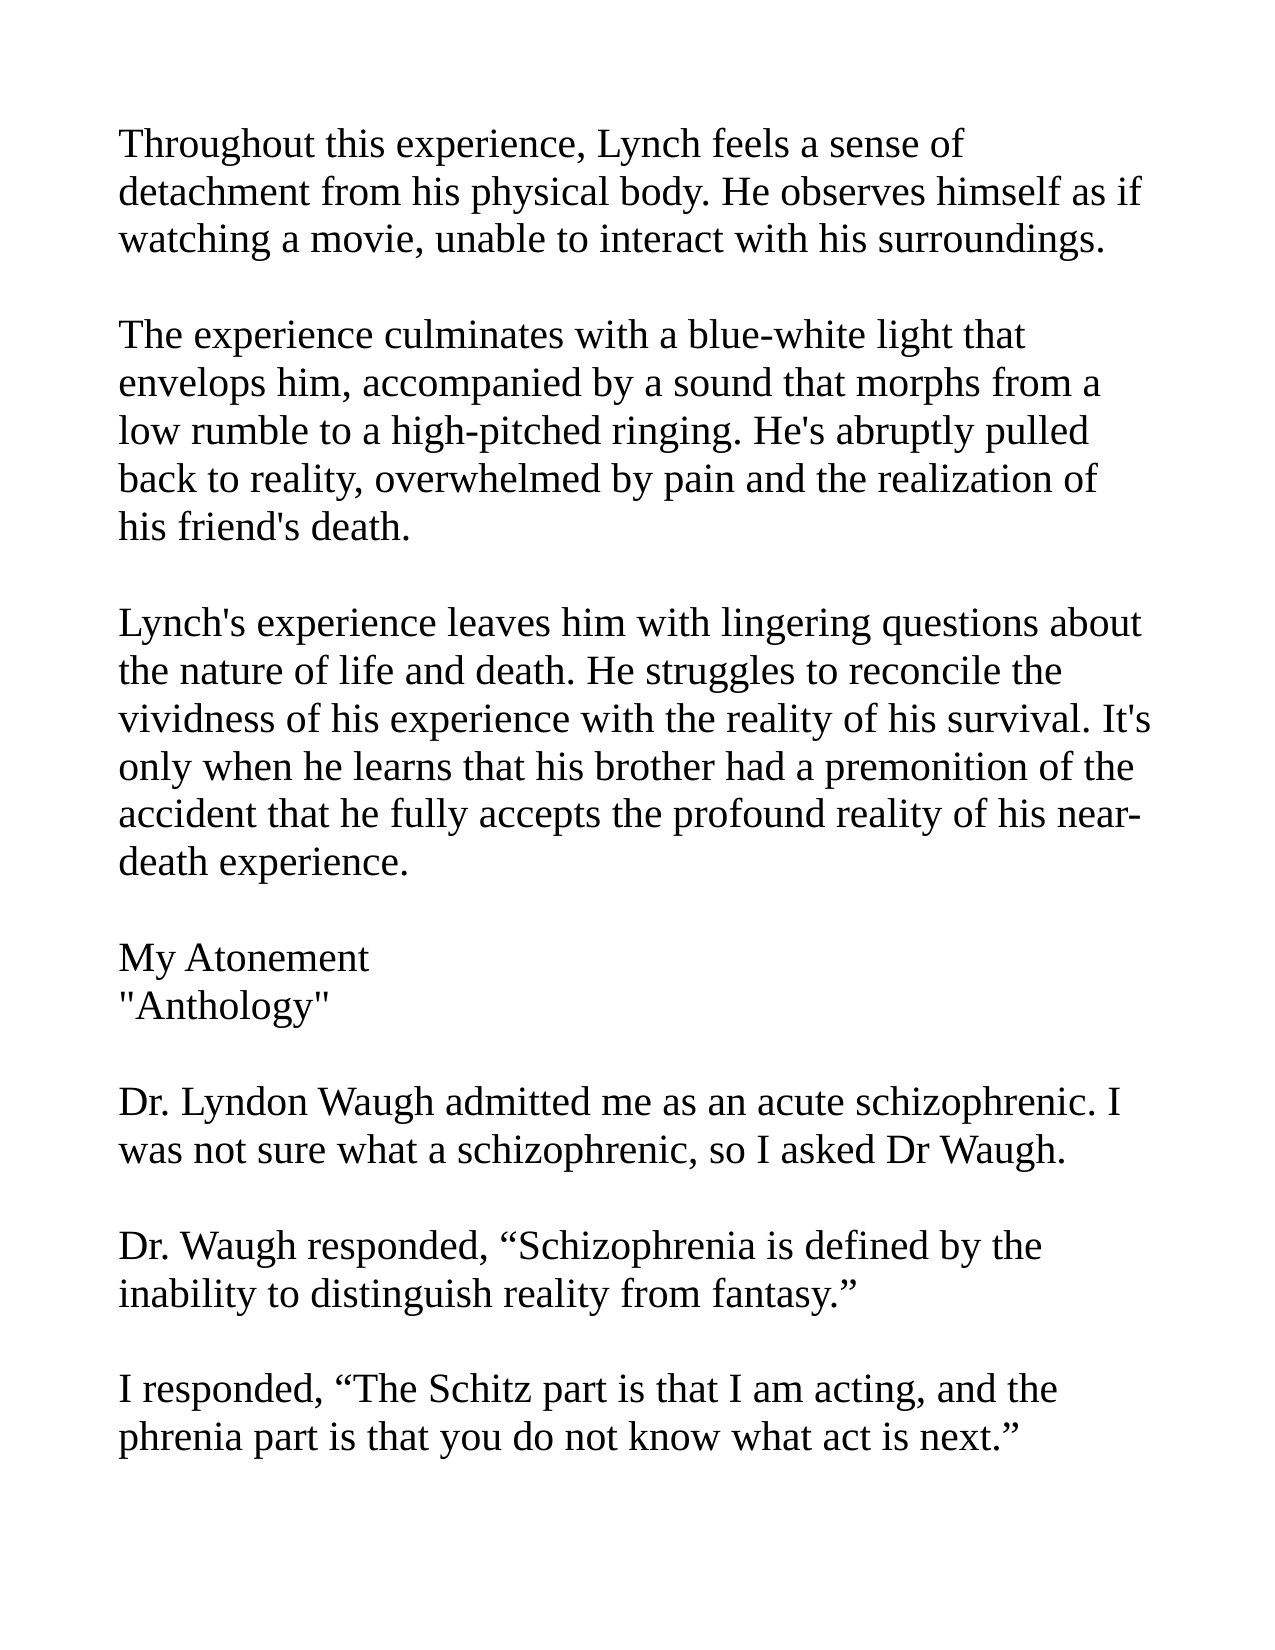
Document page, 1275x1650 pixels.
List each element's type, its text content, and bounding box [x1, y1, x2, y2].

text My Atonement [118, 933, 1157, 981]
text Throughout this experience, Lynch feels a sense of detachment from his physical body. He observes himself as if watching a movie, unable to interact with his surroundings. [118, 118, 1157, 262]
text Lynch's experience leaves him with lingering questions about the nature of life and death. He struggles to reconcile the vividness of his experience with the reality of his survival. It's only when he learns that his brother had a premonition of the accident that he fully accepts the profound reality of his near-death experience. [118, 597, 1157, 885]
text I responded, “The Schitz part is that I am acting, and the phrenia part is that you do not know what act is next.” [118, 1364, 1157, 1460]
text Dr. Lyndon Waugh admitted me as an acute schizophrenic. I was not sure what a schizophrenic, so I asked Dr Waugh. [118, 1076, 1157, 1172]
text Dr. Waugh responded, “Schizophrenia is defined by the inability to distinguish reality from fantasy.” [118, 1220, 1157, 1316]
text "Anthology" [118, 981, 1157, 1028]
text The experience culminates with a blue-white light that envelops him, accompanied by a sound that morphs from a low rumble to a high-pitched ringing. He's abruptly pulled back to reality, overwhelmed by pain and the realization of his friend's death. [118, 310, 1157, 549]
